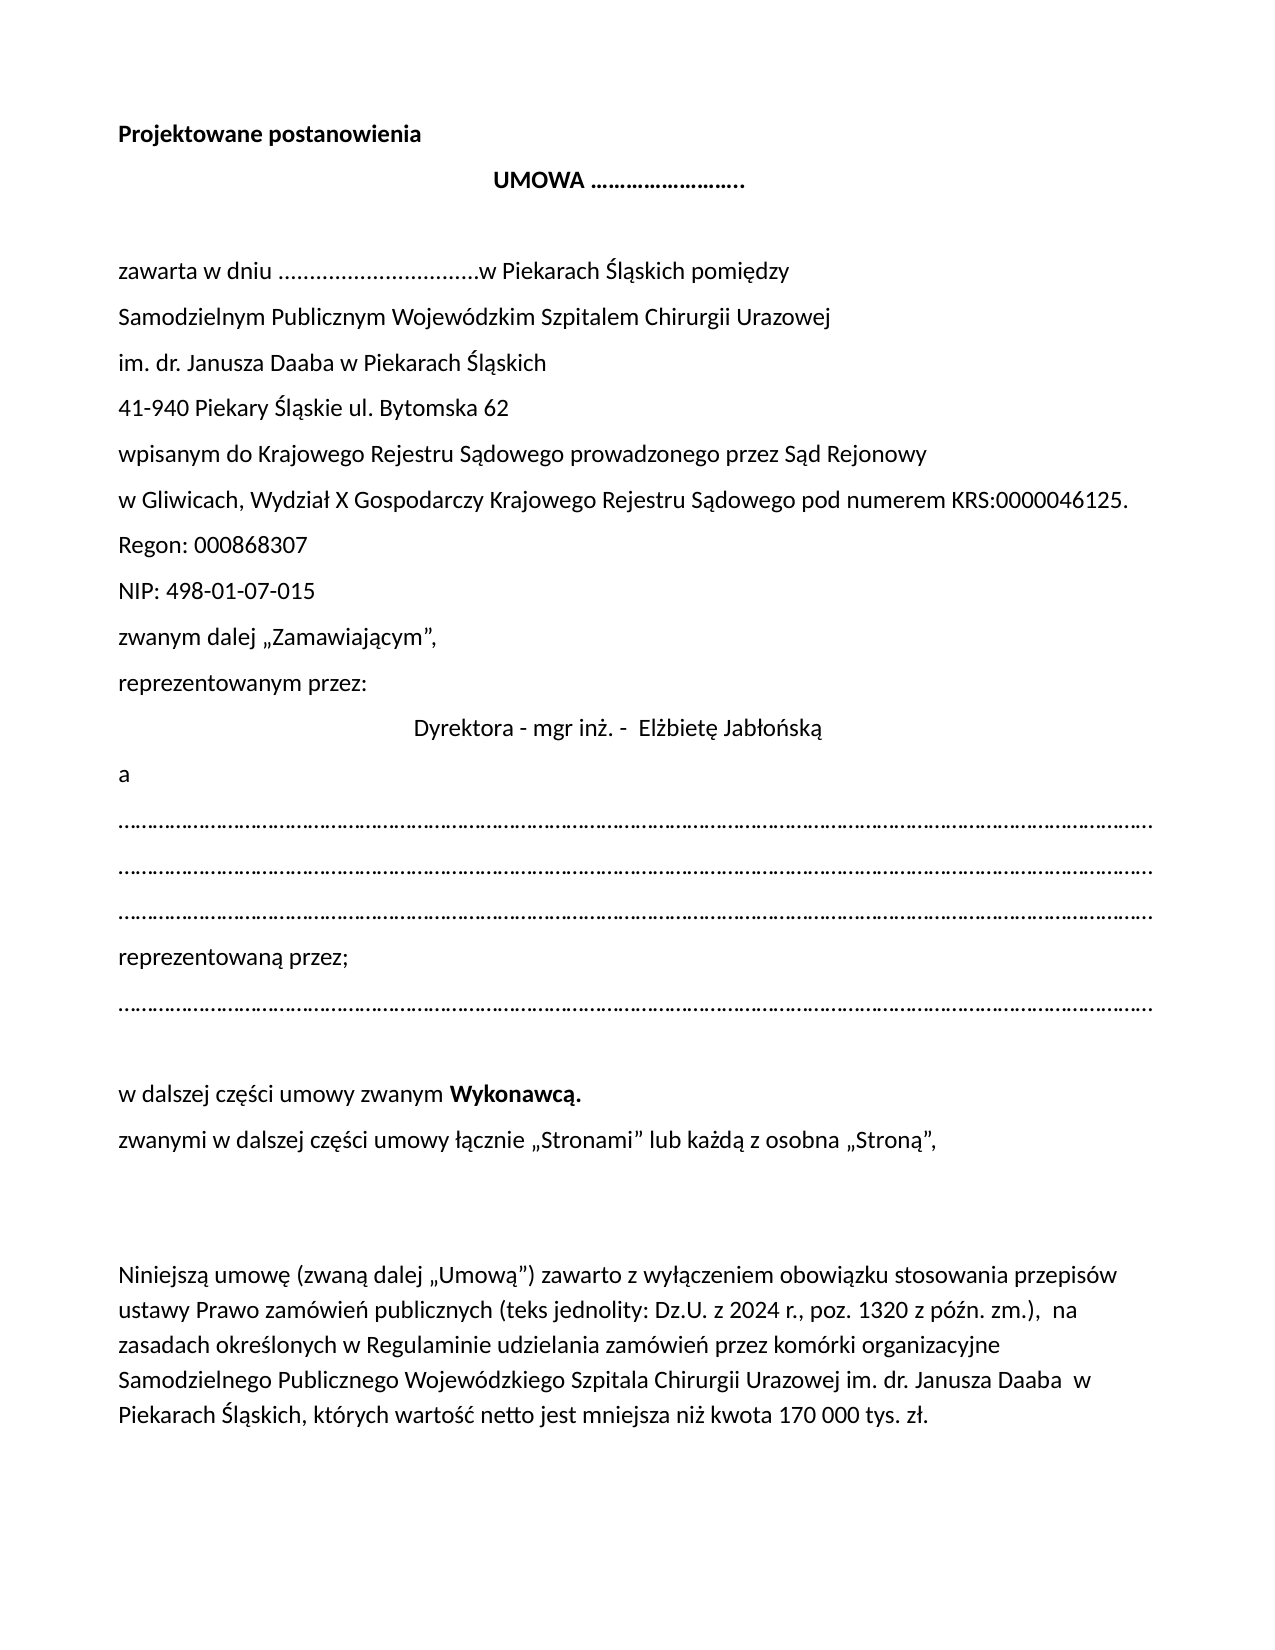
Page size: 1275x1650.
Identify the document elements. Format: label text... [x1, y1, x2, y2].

text Projektowane postanowienia [118, 118, 1157, 149]
text Samodzielnym Publicznym Wojewódzkim Szpitalem Chirurgii Urazowej im. dr. Janusza Daaba w Piekarach Śląskich [118, 301, 1157, 377]
text ……………………………………………………………………………………………………………………………………………………………………………………………………………………………………………………………………………………………………………………………………………………………………………………………………………………………………………………………………………………………… [118, 804, 1157, 926]
text reprezentowaną przez; [118, 941, 1157, 972]
text zwanymi w dalszej części umowy łącznie „Stronami” lub każdą z osobna „Stroną”, [118, 1124, 1157, 1155]
text ……………………………………………………………………………………………………………………………………………………………… [118, 987, 1157, 1017]
text NIP: 498-01-07-015 zwanym dalej „Zamawiającym”, [118, 575, 1157, 652]
text 41-940 Piekary Śląskie ul. Bytomska 62 [118, 392, 1157, 423]
text Umowa …………………….. [118, 164, 1157, 194]
text a [118, 758, 1157, 789]
text zawarta w dniu ................................w Piekarach Śląskich pomiędzy [118, 255, 1157, 286]
text w dalszej części umowy zwanym Wykonawcą. [118, 1078, 1157, 1109]
text Niniejszą umowę (zwaną dalej „Umową”) zawarto z wyłączeniem obowiązku stosowania przepisów ustawy Prawo zamówień publicznych (teks jednolity: Dz.U. z 2024 r., poz. 1320 z późn. zm.), na zasadach określonych w Regulaminie udzielania zamówień przez komórki organizacyjne Samodzielnego Publicznego Wojewódzkiego Szpitala Chirurgii Urazowej im. dr. Janusza Daaba w Piekarach Śląskich, których wartość netto jest mniejsza niż kwota 170 000 tys. zł. [118, 1259, 1157, 1429]
text wpisanym do Krajowego Rejestru Sądowego prowadzonego przez Sąd Rejonowy w Gliwicach, Wydział X Gospodarczy Krajowego Rejestru Sądowego pod numerem KRS:0000046125. [118, 438, 1157, 514]
text reprezentowanym przez: [118, 667, 1157, 697]
text Regon: 000868307 [118, 530, 1157, 560]
text Dyrektora - mgr inż. - Elżbietę Jabłońską [118, 713, 1157, 743]
